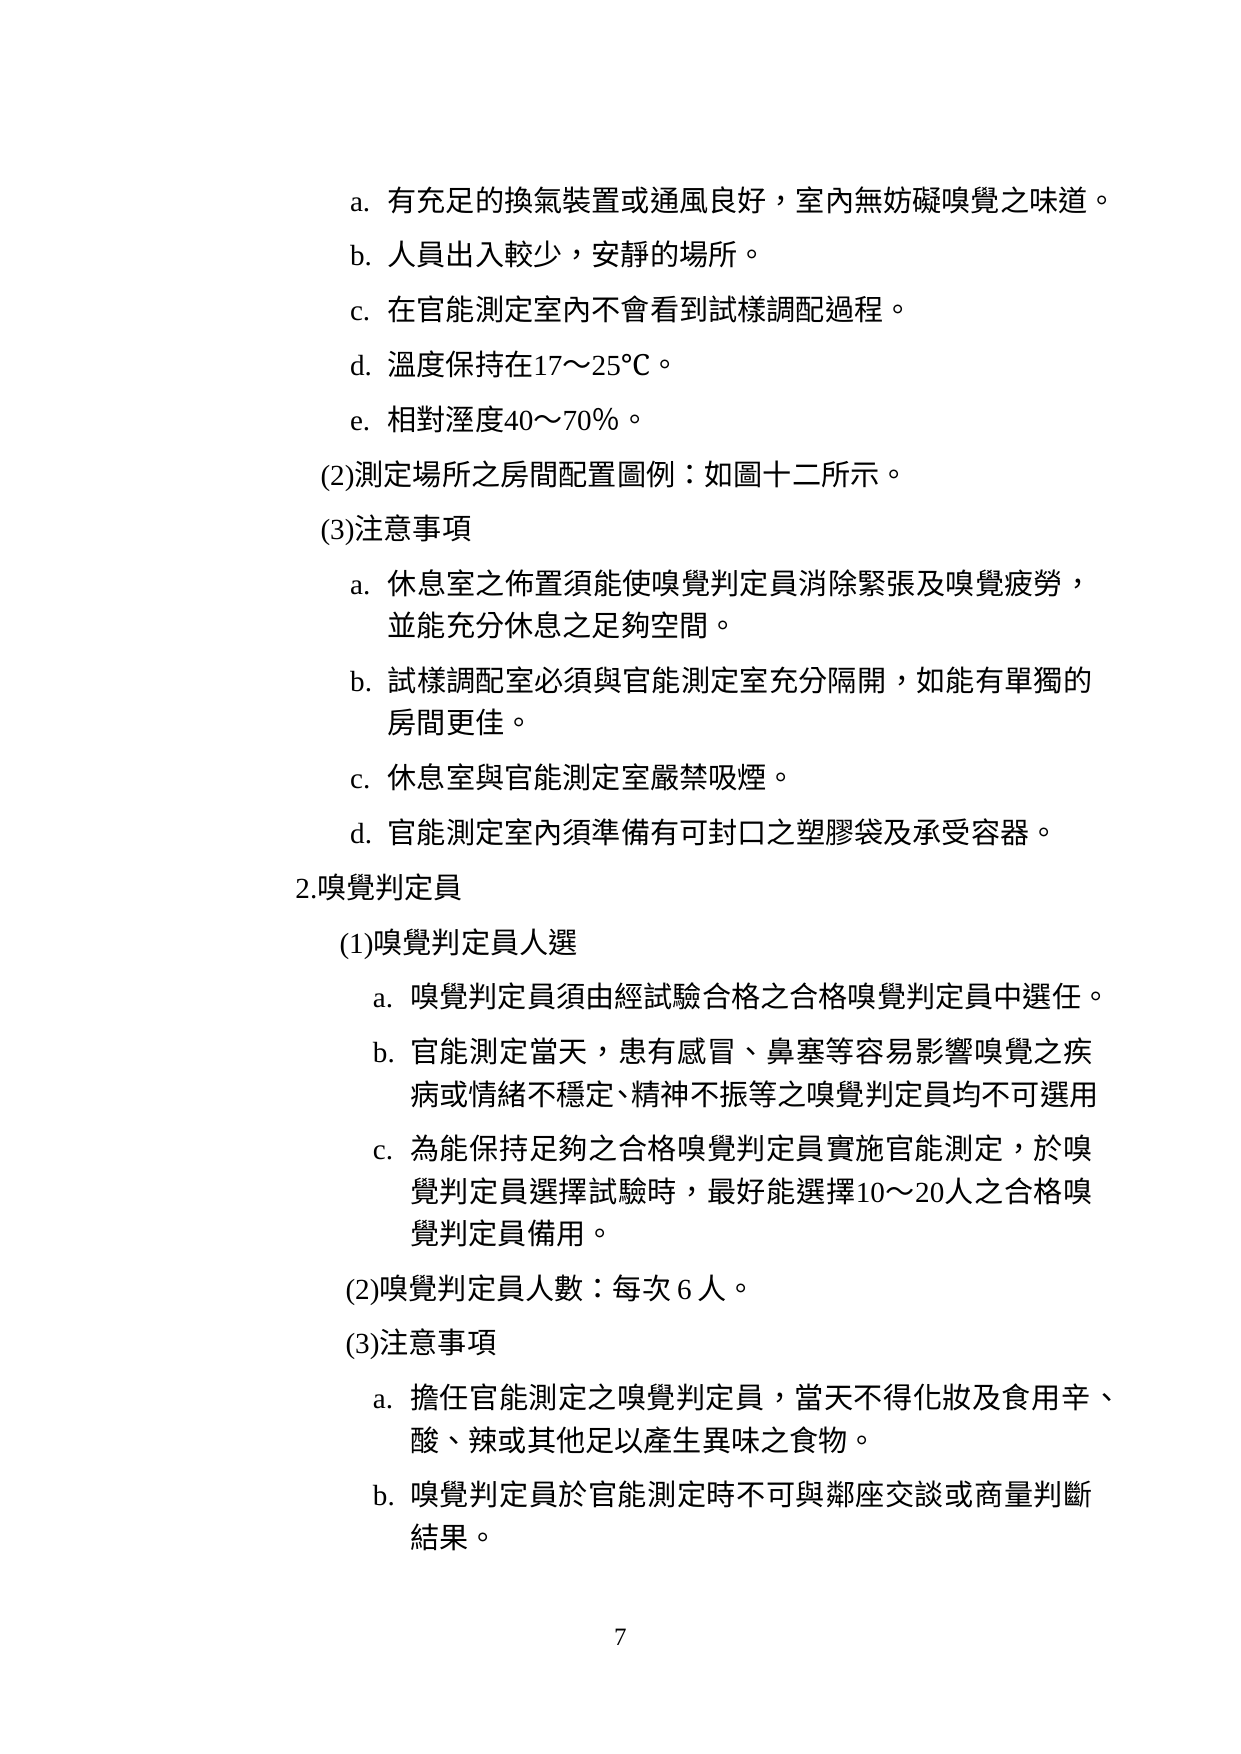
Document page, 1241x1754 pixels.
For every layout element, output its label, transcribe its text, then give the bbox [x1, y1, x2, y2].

list (3)注意事項 [345, 1320, 1092, 1362]
list 人員出入較少，安靜的場所。 [350, 232, 1092, 274]
text (2)嗅覺判定員人數：每次6人。 [345, 1265, 1092, 1308]
list 為能保持足夠之合格嗅覺判定員實施官能測定，於嗅覺判定員選擇試驗時，最好能選擇10～20人之合格嗅覺判定員備用。 [373, 1126, 1092, 1253]
list 溫度保持在17～25℃。 [350, 342, 1092, 384]
list 在官能測定室內不會看到試樣調配過程。 [350, 287, 1092, 329]
list 休息室與官能測定室嚴禁吸煙。 [350, 755, 1092, 797]
list 擔任官能測定之嗅覺判定員，當天不得化妝及食用辛、酸、辣或其他足以產生異味之食物。 [373, 1375, 1092, 1459]
text 2.嗅覺判定員 [295, 864, 1092, 907]
text (2)測定場所之房間配置圖例：如圖十二所示。 [320, 451, 1092, 493]
text (3)注意事項 [320, 506, 1092, 548]
list 有充足的換氣裝置或通風良好，室內無妨礙嗅覺之味道。 [350, 177, 1092, 219]
list 相對溼度40～70％。 [350, 396, 1092, 439]
list 休息室之佈置須能使嗅覺判定員消除緊張及嗅覺疲勞，並能充分休息之足夠空間。 [350, 561, 1092, 645]
text (1)嗅覺判定員人選 [339, 919, 1092, 962]
list 試樣調配室必須與官能測定室充分隔開，如能有單獨的房間更佳。 [350, 658, 1092, 742]
list 官能測定室內須準備有可封口之塑膠袋及承受容器。 [350, 810, 1092, 852]
list 嗅覺判定員於官能測定時不可與鄰座交談或商量判斷結果。 [373, 1472, 1092, 1557]
list 官能測定當天，患有感冒、鼻塞等容易影響嗅覺之疾病或情緒不穩定、精神不振等之嗅覺判定員均不可選用。 [373, 1029, 1092, 1113]
list 嗅覺判定員須由經試驗合格之合格嗅覺判定員中選任。 [373, 974, 1092, 1016]
